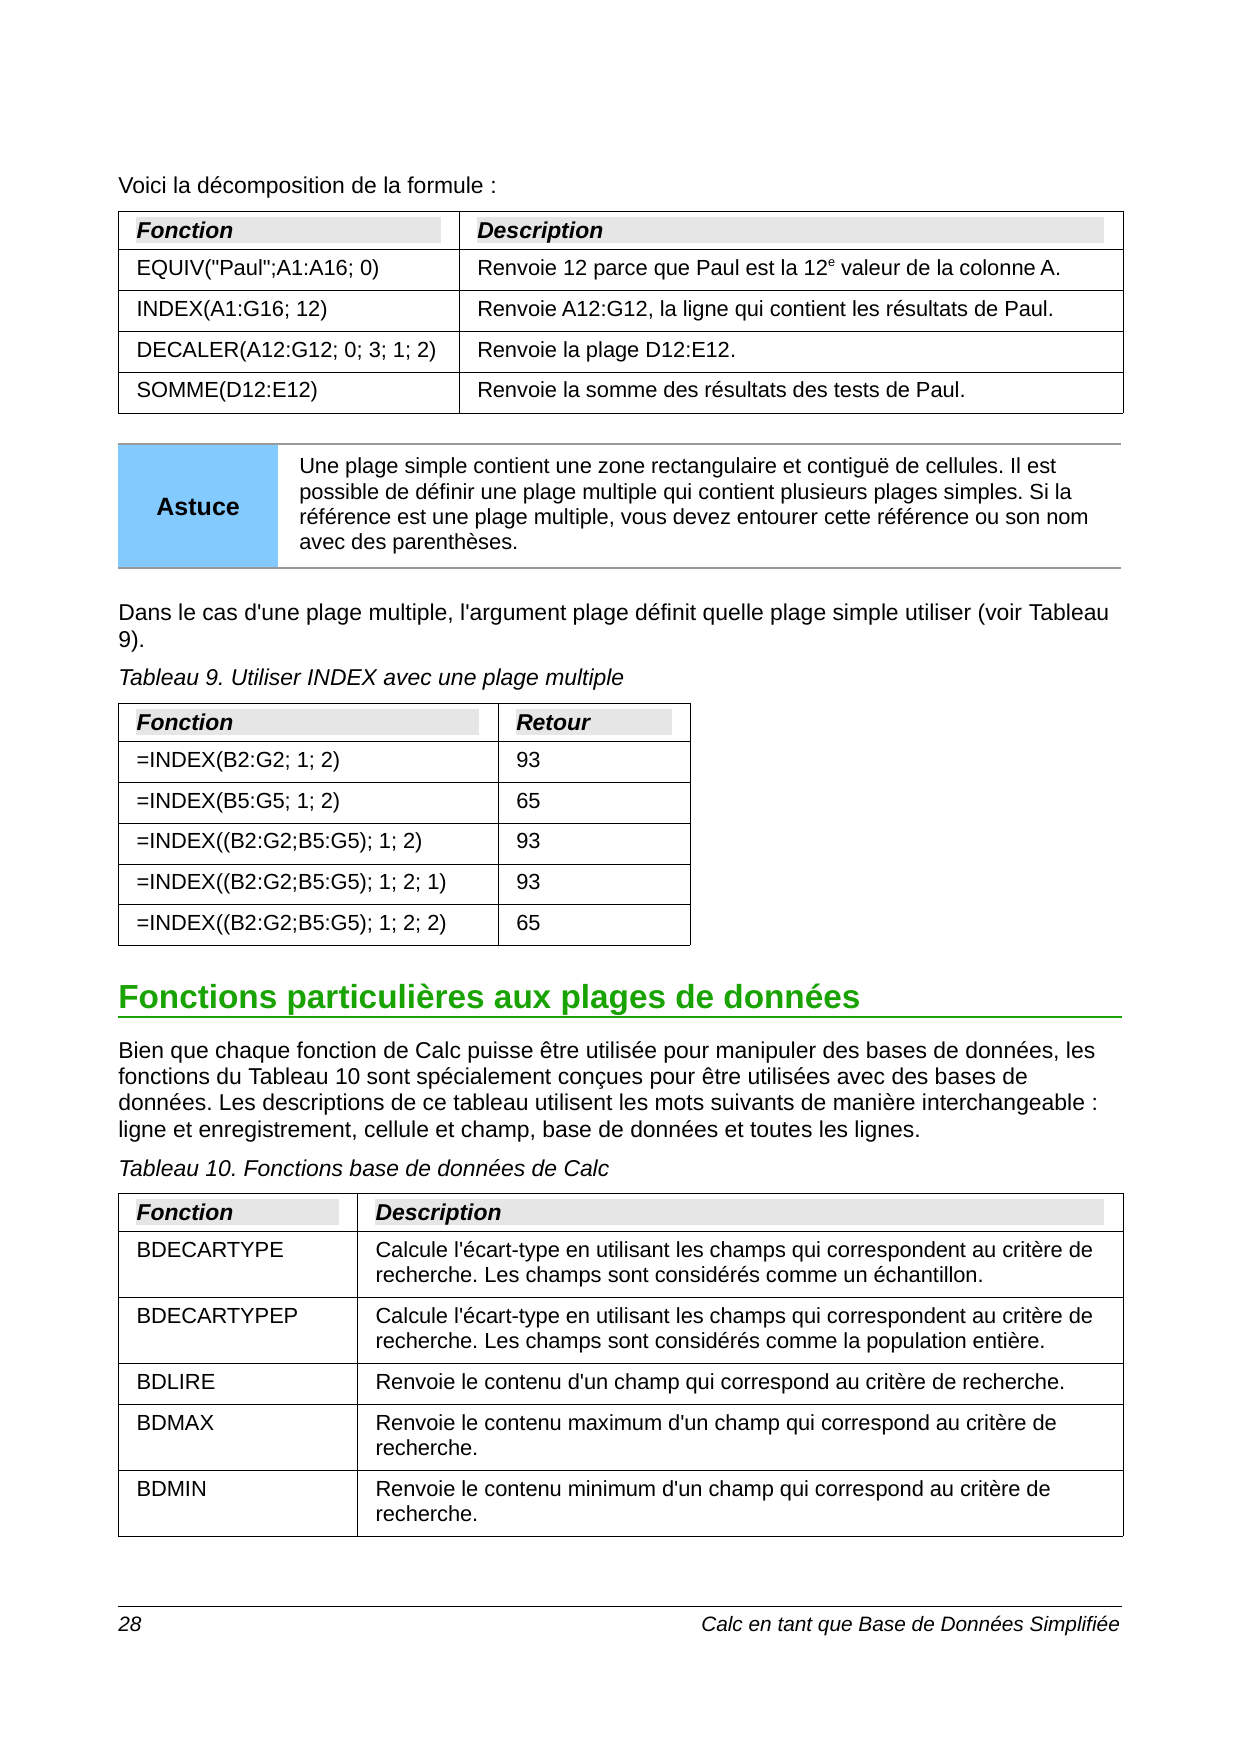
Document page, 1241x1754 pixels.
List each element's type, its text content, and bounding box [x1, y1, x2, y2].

table_cell Renvoie le contenu d'un champ qui correspond au critère de recherche. [358, 1364, 1123, 1404]
table_header Description [358, 1194, 1123, 1231]
table_cell Renvoie la somme des résultats des tests de Paul. [460, 373, 1123, 412]
table_cell 65 [499, 783, 690, 823]
text Dans le cas d'une plage multiple, l'argument plage définit quelle plage simple utiliser (voir Tableau 9). [118, 599, 1122, 652]
table_cell =INDEX(B5:G5; 1; 2) [119, 783, 498, 823]
table_cell 93 [499, 865, 690, 904]
table_cell EQUIV("Paul";A1:A16; 0) [119, 250, 459, 290]
text Voici la décomposition de la formule : [118, 172, 1122, 199]
table_header Description [460, 212, 1123, 249]
table_cell 93 [499, 742, 690, 782]
table_cell BDMAX [119, 1405, 357, 1470]
table_header Fonction [119, 1194, 357, 1231]
table_cell Calcule l'écart-type en utilisant les champs qui correspondent au critère de recherche. Les champs sont considérés comme la population entière. [358, 1298, 1123, 1363]
table_header Retour [499, 704, 690, 741]
table_header Une plage simple contient une zone rectangulaire et contiguë de cellules. Il est possible de définir une plage multiple qui contient plusieurs plages simples. Si la référence est une plage multiple, vous devez entourer cette référence ou son nom avec des parenthèses. [278, 445, 1121, 567]
text Tableau 10. Fonctions base de données de Calc [118, 1154, 1122, 1181]
table_cell BDECARTYPE [119, 1232, 357, 1297]
table_cell =INDEX((B2:G2;B5:G5); 1; 2; 1) [119, 865, 498, 904]
table_cell DECALER(A12:G12; 0; 3; 1; 2) [119, 332, 459, 372]
table_cell BDECARTYPEP [119, 1298, 357, 1363]
subtitle Fonctions particulières aux plages de données [118, 977, 1122, 1016]
table_cell Renvoie le contenu maximum d'un champ qui correspond au critère de recherche. [358, 1405, 1123, 1470]
table_cell BDLIRE [119, 1364, 357, 1404]
table_cell 93 [499, 824, 690, 863]
table_cell =INDEX((B2:G2;B5:G5); 1; 2) [119, 824, 498, 863]
table_cell BDMIN [119, 1471, 357, 1536]
table_cell SOMME(D12:E12) [119, 373, 459, 412]
table_cell Renvoie la plage D12:E12. [460, 332, 1123, 372]
table_cell Calcule l'écart-type en utilisant les champs qui correspondent au critère de recherche. Les champs sont considérés comme un échantillon. [358, 1232, 1123, 1297]
table_cell Renvoie A12:G12, la ligne qui contient les résultats de Paul. [460, 291, 1123, 331]
table_header Fonction [119, 704, 498, 741]
table_header Astuce [118, 445, 278, 567]
table_cell 65 [499, 905, 690, 945]
table_cell =INDEX(B2:G2; 1; 2) [119, 742, 498, 782]
table_cell Renvoie le contenu minimum d'un champ qui correspond au critère de recherche. [358, 1471, 1123, 1536]
table_cell Renvoie 12 parce que Paul est la 12e valeur de la colonne A. [460, 250, 1123, 290]
table_cell INDEX(A1:G16; 12) [119, 291, 459, 331]
text Tableau 9. Utiliser INDEX avec une plage multiple [118, 664, 1122, 691]
table_cell =INDEX((B2:G2;B5:G5); 1; 2; 2) [119, 905, 498, 945]
table_header Fonction [119, 212, 459, 249]
text Bien que chaque fonction de Calc puisse être utilisée pour manipuler des bases de données, les fonctions du Tableau 10 sont spécialement conçues pour être utilisées avec des bases de données. Les descriptions de ce tableau utilisent les mots suivants de manière interchangeable : ligne et enregistrement, cellule et champ, base de données et toutes les lignes. [118, 1037, 1122, 1142]
